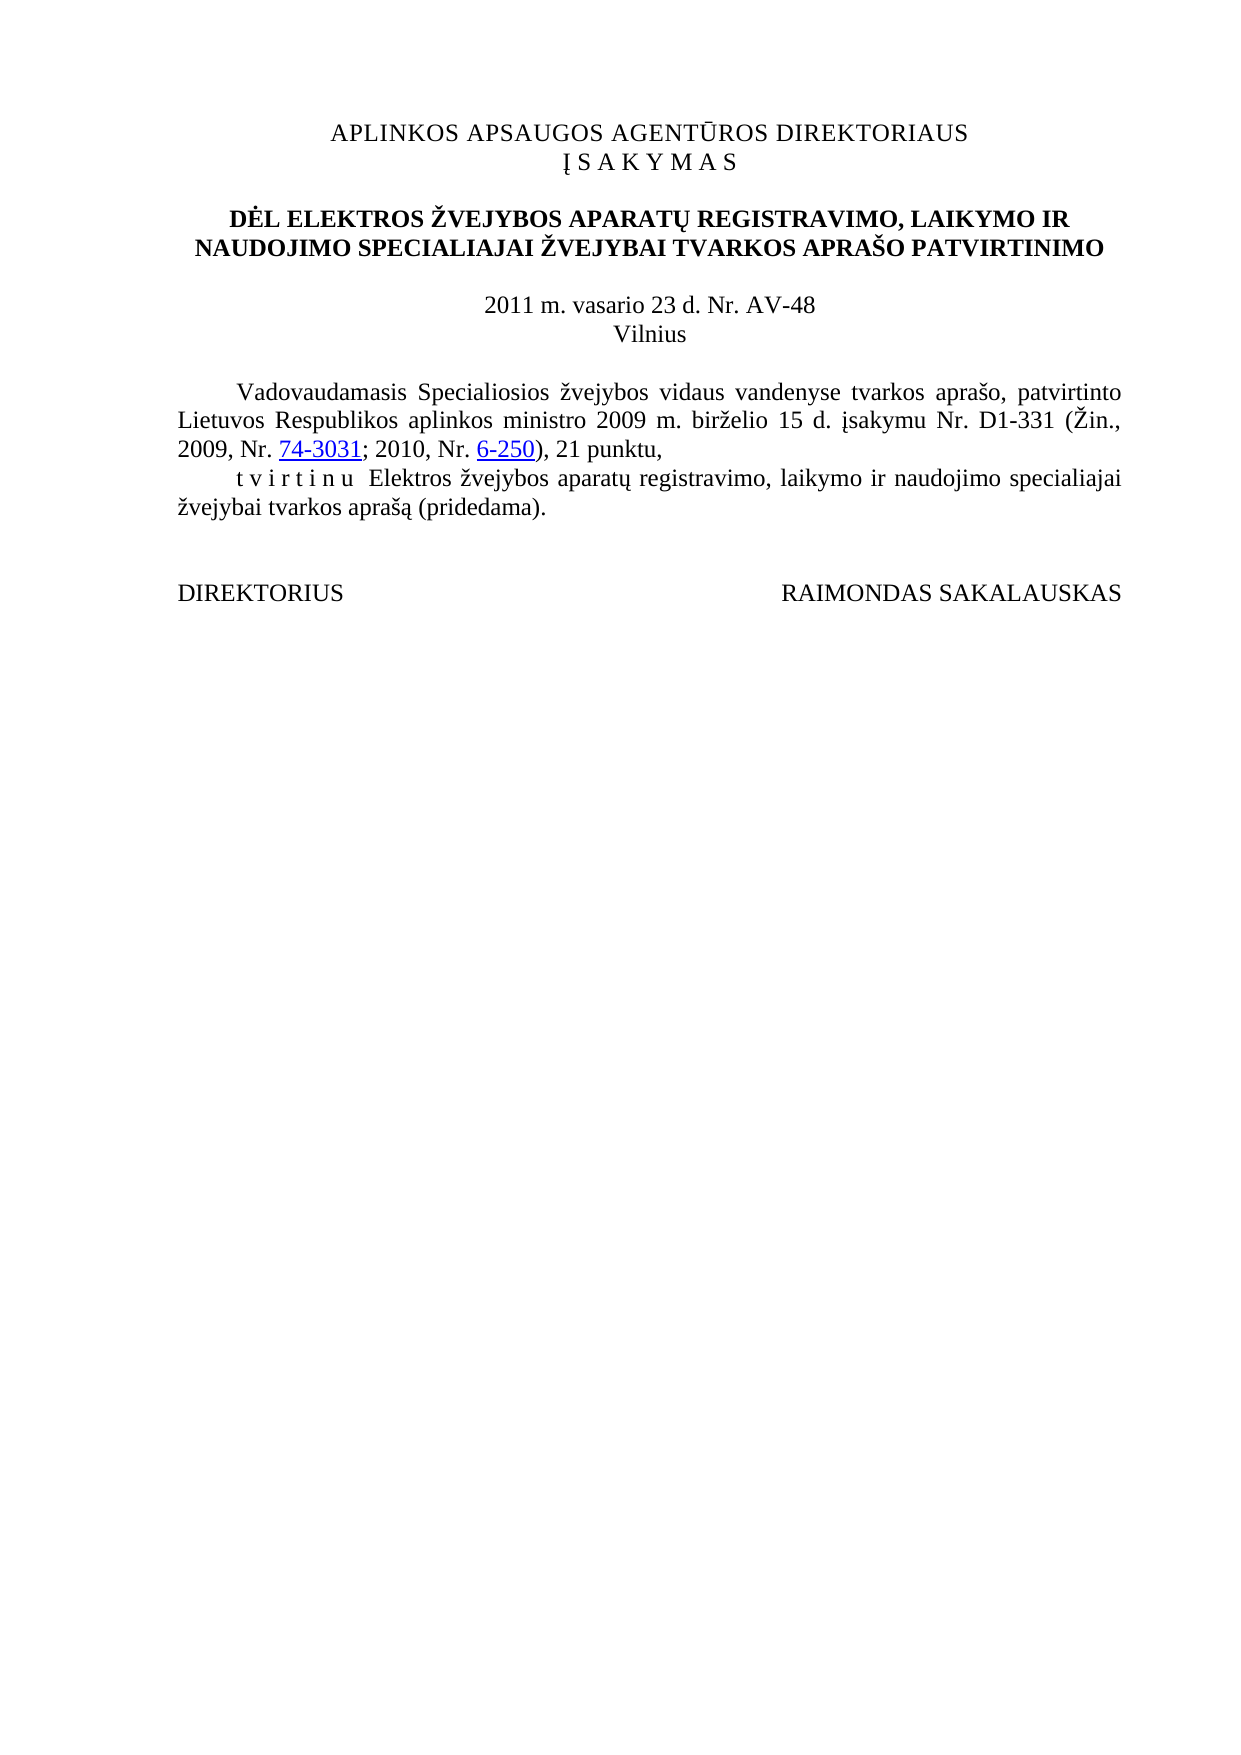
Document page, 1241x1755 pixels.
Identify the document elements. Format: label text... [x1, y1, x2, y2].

text Vilnius [177, 319, 1122, 348]
text APLINKOS APSAUGOS AGENTŪROS DIREKTORIAUS [177, 118, 1122, 147]
text Direktorius Raimondas Sakalauskas [177, 578, 1122, 607]
text ĮSAKYMAS [177, 147, 1122, 176]
text DĖL ELEKTROS ŽVEJYBOS APARATŲ REGISTRAVIMO, LAIKYMO IR NAUDOJIMO SPECIALIAJAI ŽVEJYBAI TVARKOS APRAŠO PATVIRTINIMO [177, 204, 1122, 262]
text tvirtinu Elektros žvejybos aparatų registravimo, laikymo ir naudojimo specialiajai žvejybai tvarkos aprašą (pridedama). [177, 463, 1122, 521]
text Vadovaudamasis Specialiosios žvejybos vidaus vandenyse tvarkos aprašo, patvirtinto Lietuvos Respublikos aplinkos ministro 2009 m. birželio 15 d. įsakymu Nr. D1-331 (Žin., 2009, Nr. 74-3031; 2010, Nr. 6-250), 21 punktu, [177, 377, 1122, 463]
text 2011 m. vasario 23 d. Nr. AV-48 [177, 291, 1122, 319]
